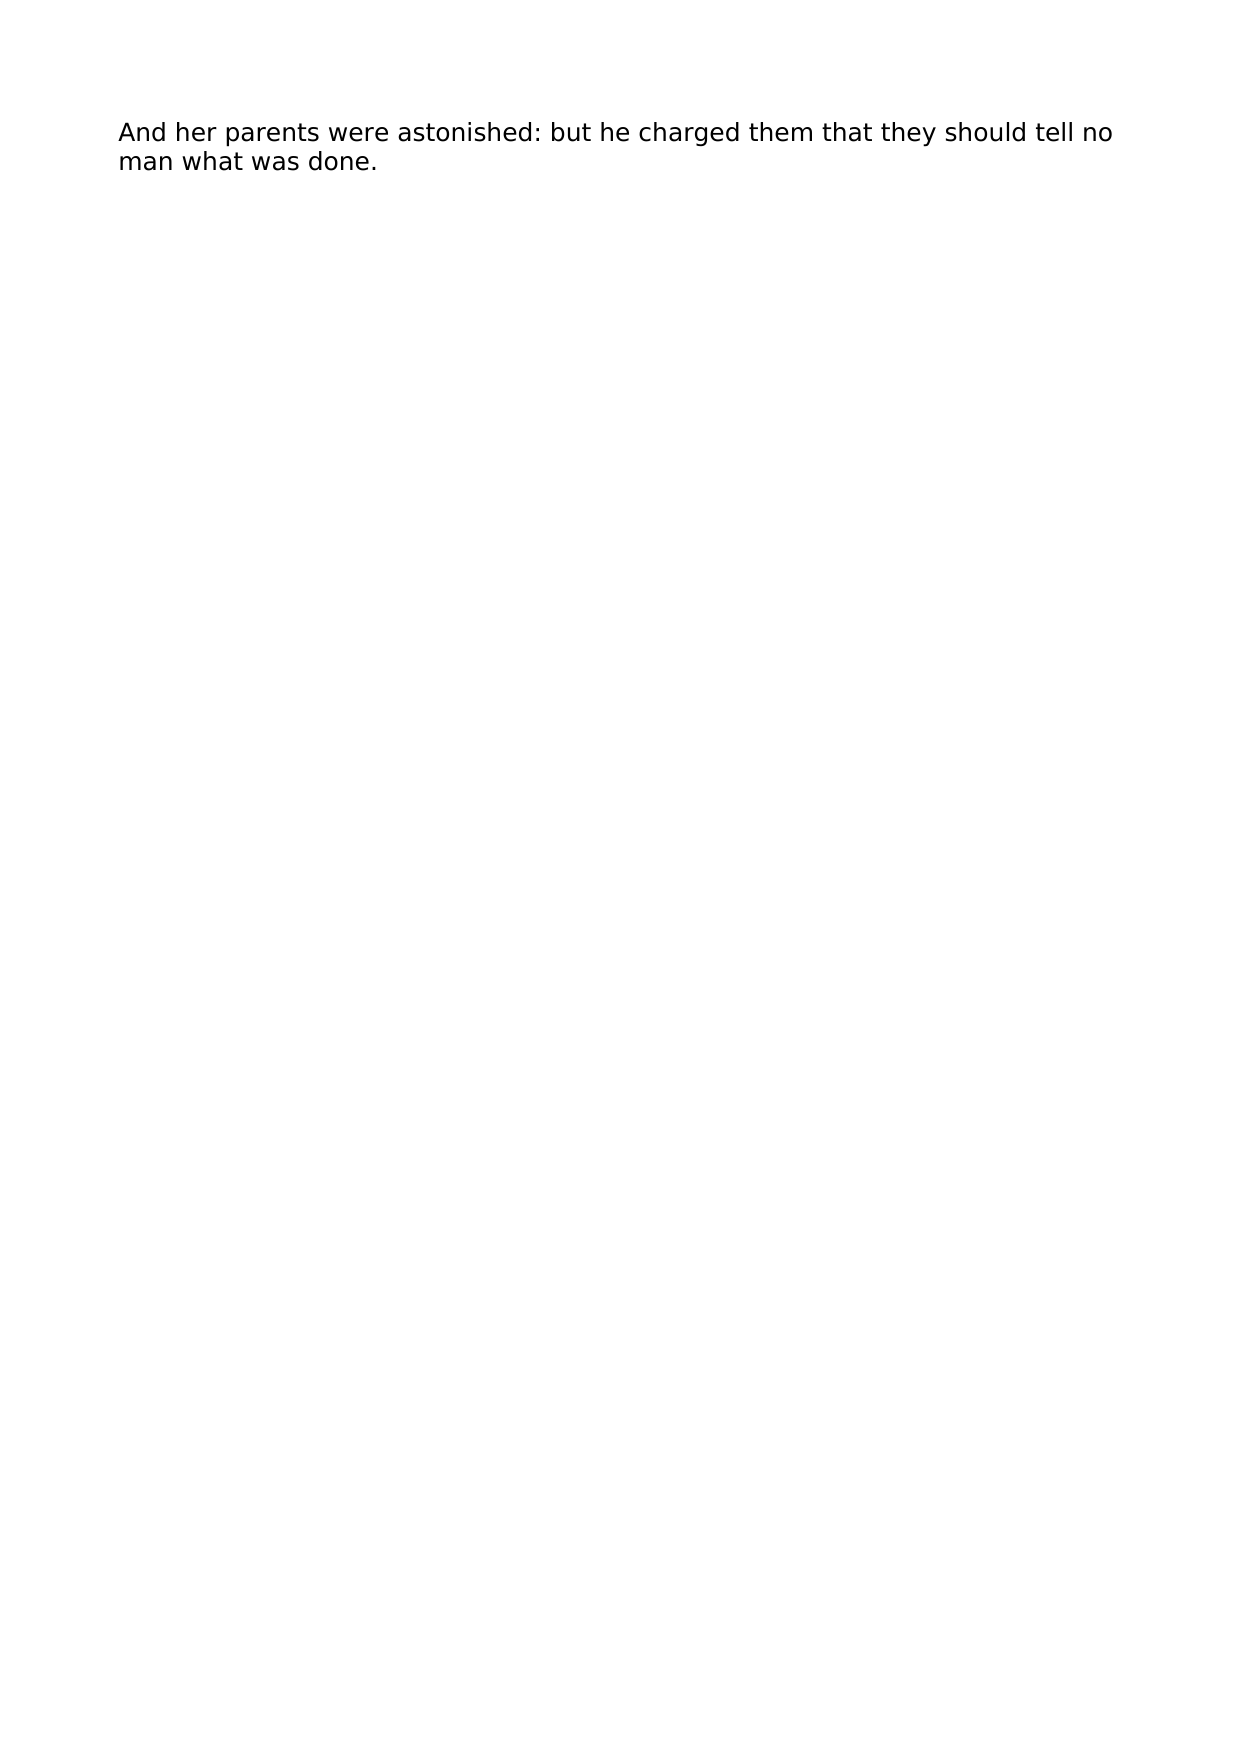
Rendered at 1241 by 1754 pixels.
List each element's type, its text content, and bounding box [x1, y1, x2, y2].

text And her parents were astonished: but he charged them that they should tell no man what was done. [118, 118, 1122, 176]
